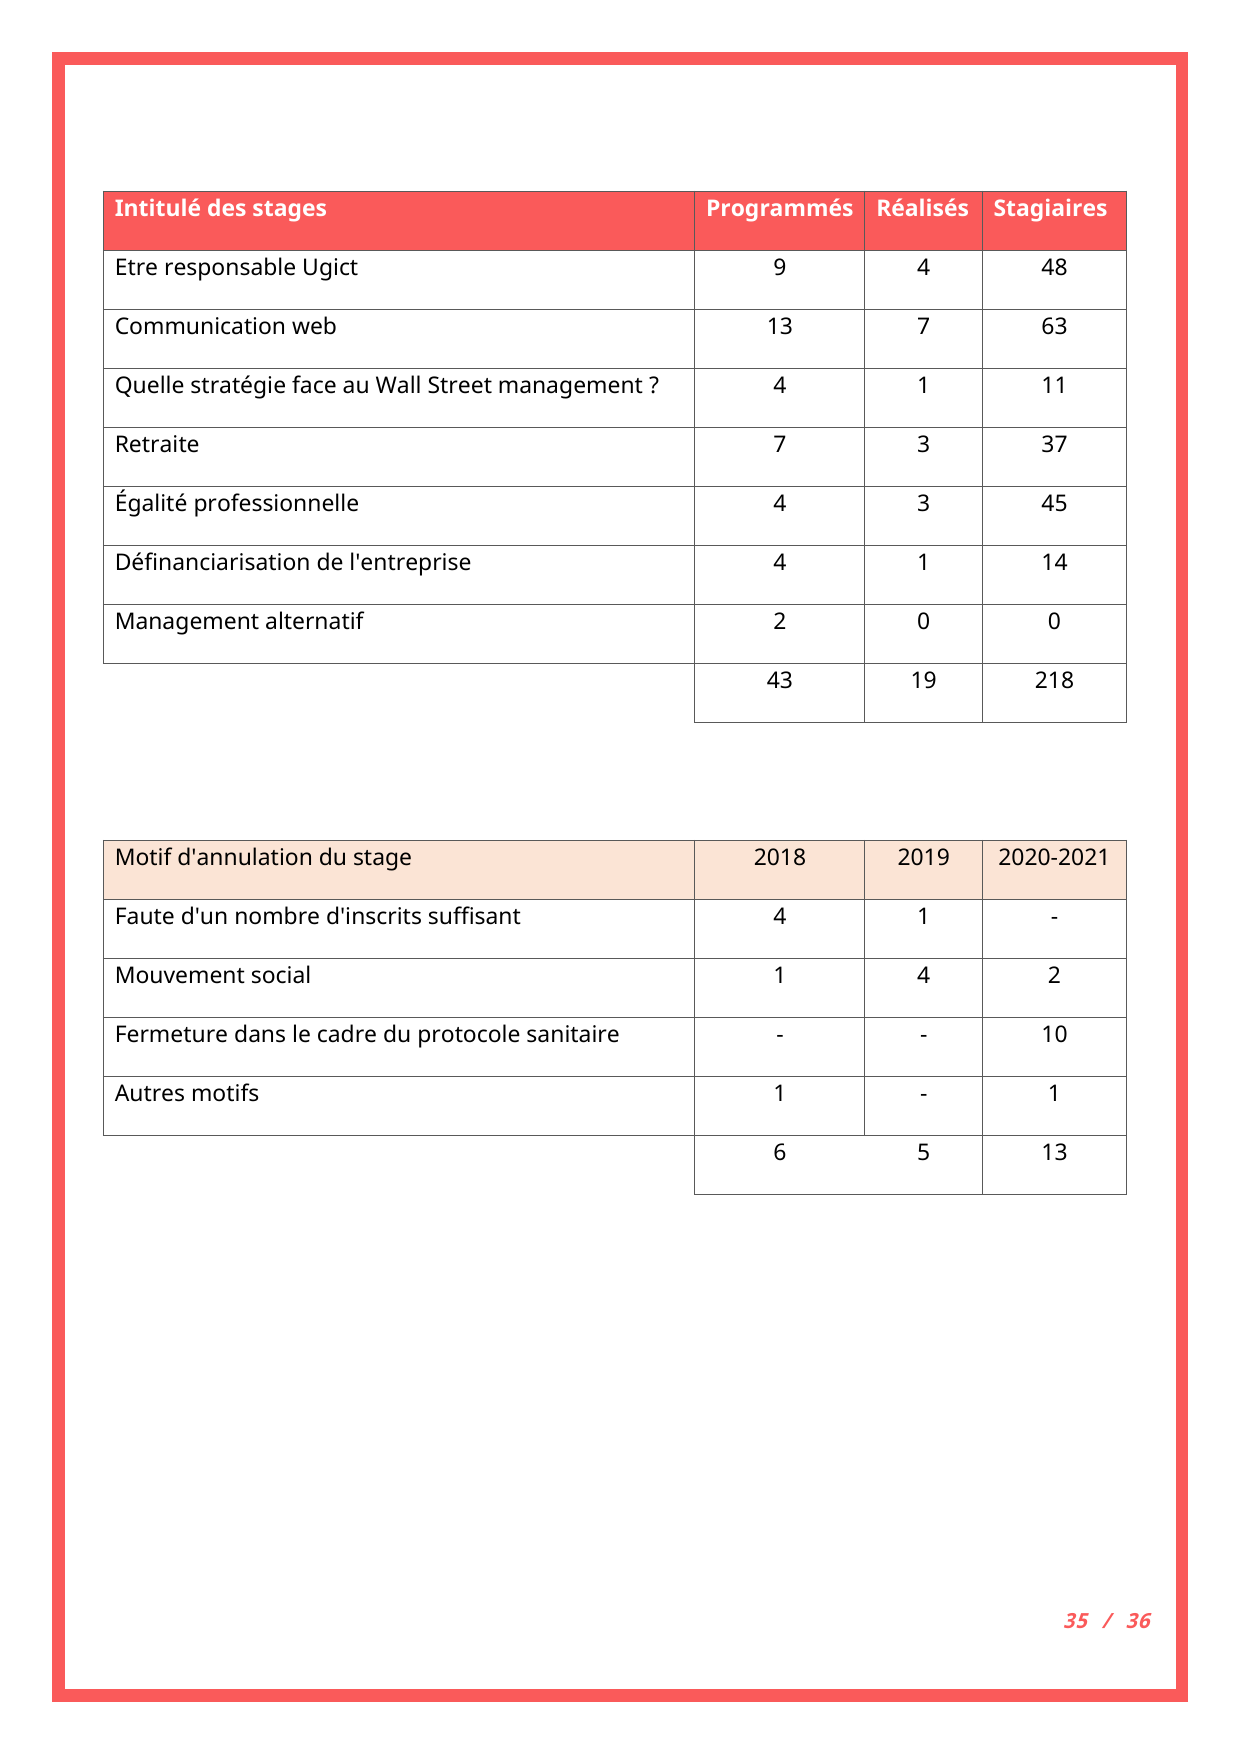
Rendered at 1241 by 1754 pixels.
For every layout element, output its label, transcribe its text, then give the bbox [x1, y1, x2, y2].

table_cell 48 [983, 251, 1126, 309]
table_cell Communication web [104, 310, 694, 368]
table_cell 2018 [695, 841, 864, 899]
table_cell 13 [695, 310, 864, 368]
table_cell Faute d'un nombre d'inscrits suffisant [104, 900, 694, 958]
table_cell 3 [865, 487, 982, 545]
table_cell 4 [695, 546, 864, 604]
table_cell [103, 722, 694, 840]
table_cell 14 [983, 546, 1126, 604]
table_cell - [983, 900, 1126, 958]
table_cell 11 [983, 369, 1126, 427]
table_cell 19 [865, 664, 982, 722]
table_cell 9 [695, 251, 864, 309]
table_header Réalisés [865, 192, 982, 250]
table_header Intitulé des stages [104, 192, 694, 250]
table_cell 2019 [865, 841, 982, 899]
table_cell Mouvement social [104, 959, 694, 1017]
table_cell Définanciarisation de l'entreprise [104, 546, 694, 604]
table_header Programmés [695, 192, 864, 250]
table_cell Management alternatif [104, 605, 694, 663]
table_cell [103, 664, 694, 722]
table_cell - [865, 1077, 982, 1135]
table_cell 5 [865, 1136, 982, 1194]
table_cell Etre responsable Ugict [104, 251, 694, 309]
table_cell 2020-2021 [983, 841, 1126, 899]
table_cell 1 [865, 546, 982, 604]
table_cell 218 [983, 664, 1126, 722]
table_cell 7 [695, 428, 864, 486]
table_cell - [865, 1018, 982, 1076]
table_cell 1 [983, 1077, 1126, 1135]
table_cell 6 [695, 1136, 865, 1194]
table_cell 1 [695, 959, 864, 1017]
table_cell 4 [695, 900, 864, 958]
table_cell Retraite [104, 428, 694, 486]
table_cell 7 [865, 310, 982, 368]
table_cell [982, 723, 1127, 840]
table_cell 4 [695, 487, 864, 545]
table_cell Motif d'annulation du stage [104, 841, 694, 899]
table_cell 1 [865, 900, 982, 958]
table_cell [695, 723, 865, 840]
table_cell 63 [983, 310, 1126, 368]
table_cell Autres motifs [104, 1077, 694, 1135]
table_cell 37 [983, 428, 1126, 486]
table_cell 3 [865, 428, 982, 486]
table_cell [865, 723, 982, 840]
table_cell 1 [865, 369, 982, 427]
table_cell 2 [695, 605, 864, 663]
table_cell 0 [983, 605, 1126, 663]
table_cell Quelle stratégie face au Wall Street management ? [104, 369, 694, 427]
table_cell 4 [865, 959, 982, 1017]
table_cell 4 [695, 369, 864, 427]
table_header Stagiaires [983, 192, 1126, 250]
table_cell 0 [865, 605, 982, 663]
table_cell 1 [695, 1077, 864, 1135]
table_cell 43 [695, 664, 864, 722]
table_cell 45 [983, 487, 1126, 545]
table_cell Égalité professionnelle [104, 487, 694, 545]
table_cell 10 [983, 1018, 1126, 1076]
table_cell Fermeture dans le cadre du protocole sanitaire [104, 1018, 694, 1076]
table_cell [103, 1136, 694, 1194]
table_cell 4 [865, 251, 982, 309]
table_cell 2 [983, 959, 1126, 1017]
table_cell - [695, 1018, 864, 1076]
table_cell 13 [983, 1136, 1126, 1194]
